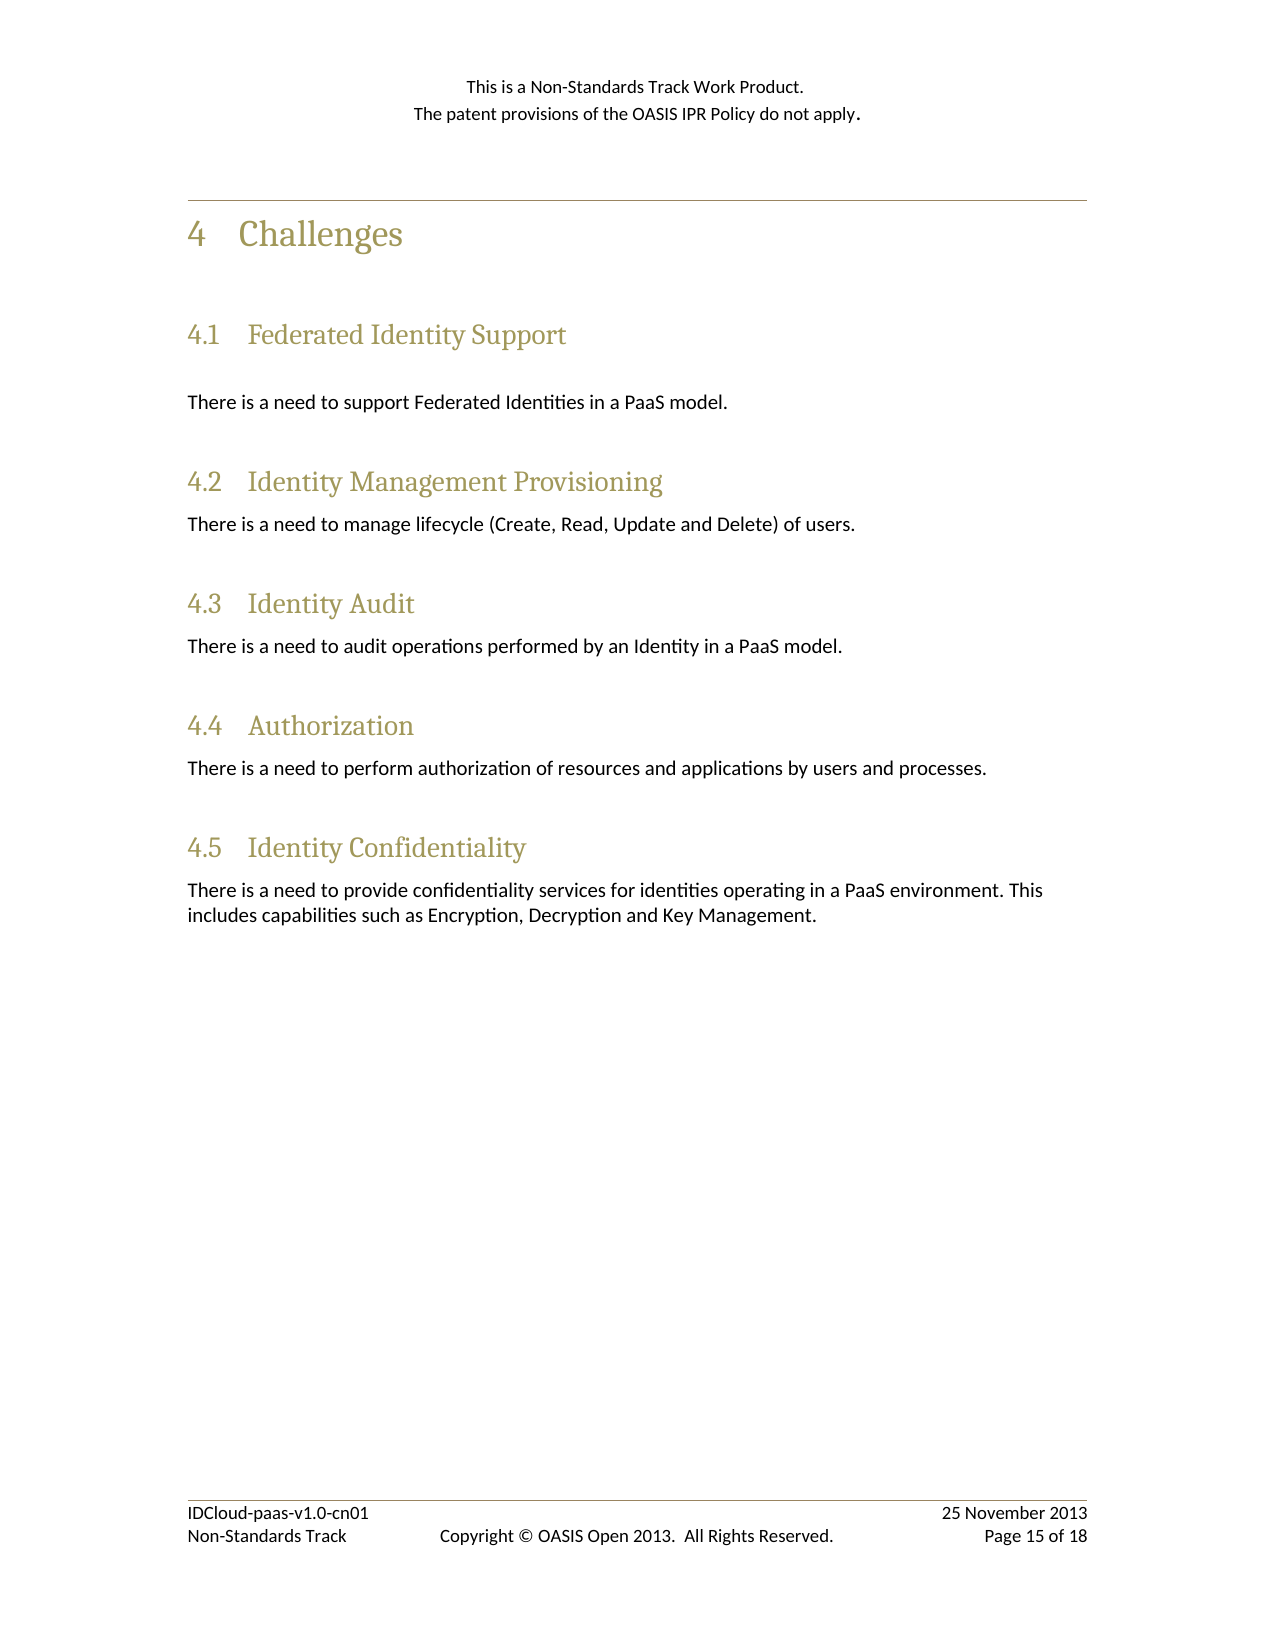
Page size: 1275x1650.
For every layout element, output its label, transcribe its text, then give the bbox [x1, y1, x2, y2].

text There is a need to manage lifecycle (Create, Read, Update and Delete) of users. [187, 511, 1087, 537]
text There is a need to perform authorization of resources and applications by users and processes. [187, 755, 1087, 781]
subtitle Federated Identity Support [187, 318, 1087, 352]
subtitle Challenges [187, 201, 1087, 256]
subtitle Identity Confidentiality [187, 831, 1087, 864]
text There is a need to audit operations performed by an Identity in a PaaS model. [187, 633, 1087, 659]
subtitle Identity Management Provisioning [187, 465, 1087, 499]
text There is a need to provide confidentiality services for identities operating in a PaaS environment. This includes capabilities such as Encryption, Decryption and Key Management. [187, 877, 1087, 928]
subtitle Authorization [187, 709, 1087, 743]
text There is a need to support Federated Identities in a PaaS model. [187, 389, 1087, 415]
subtitle Identity Audit [187, 587, 1087, 621]
